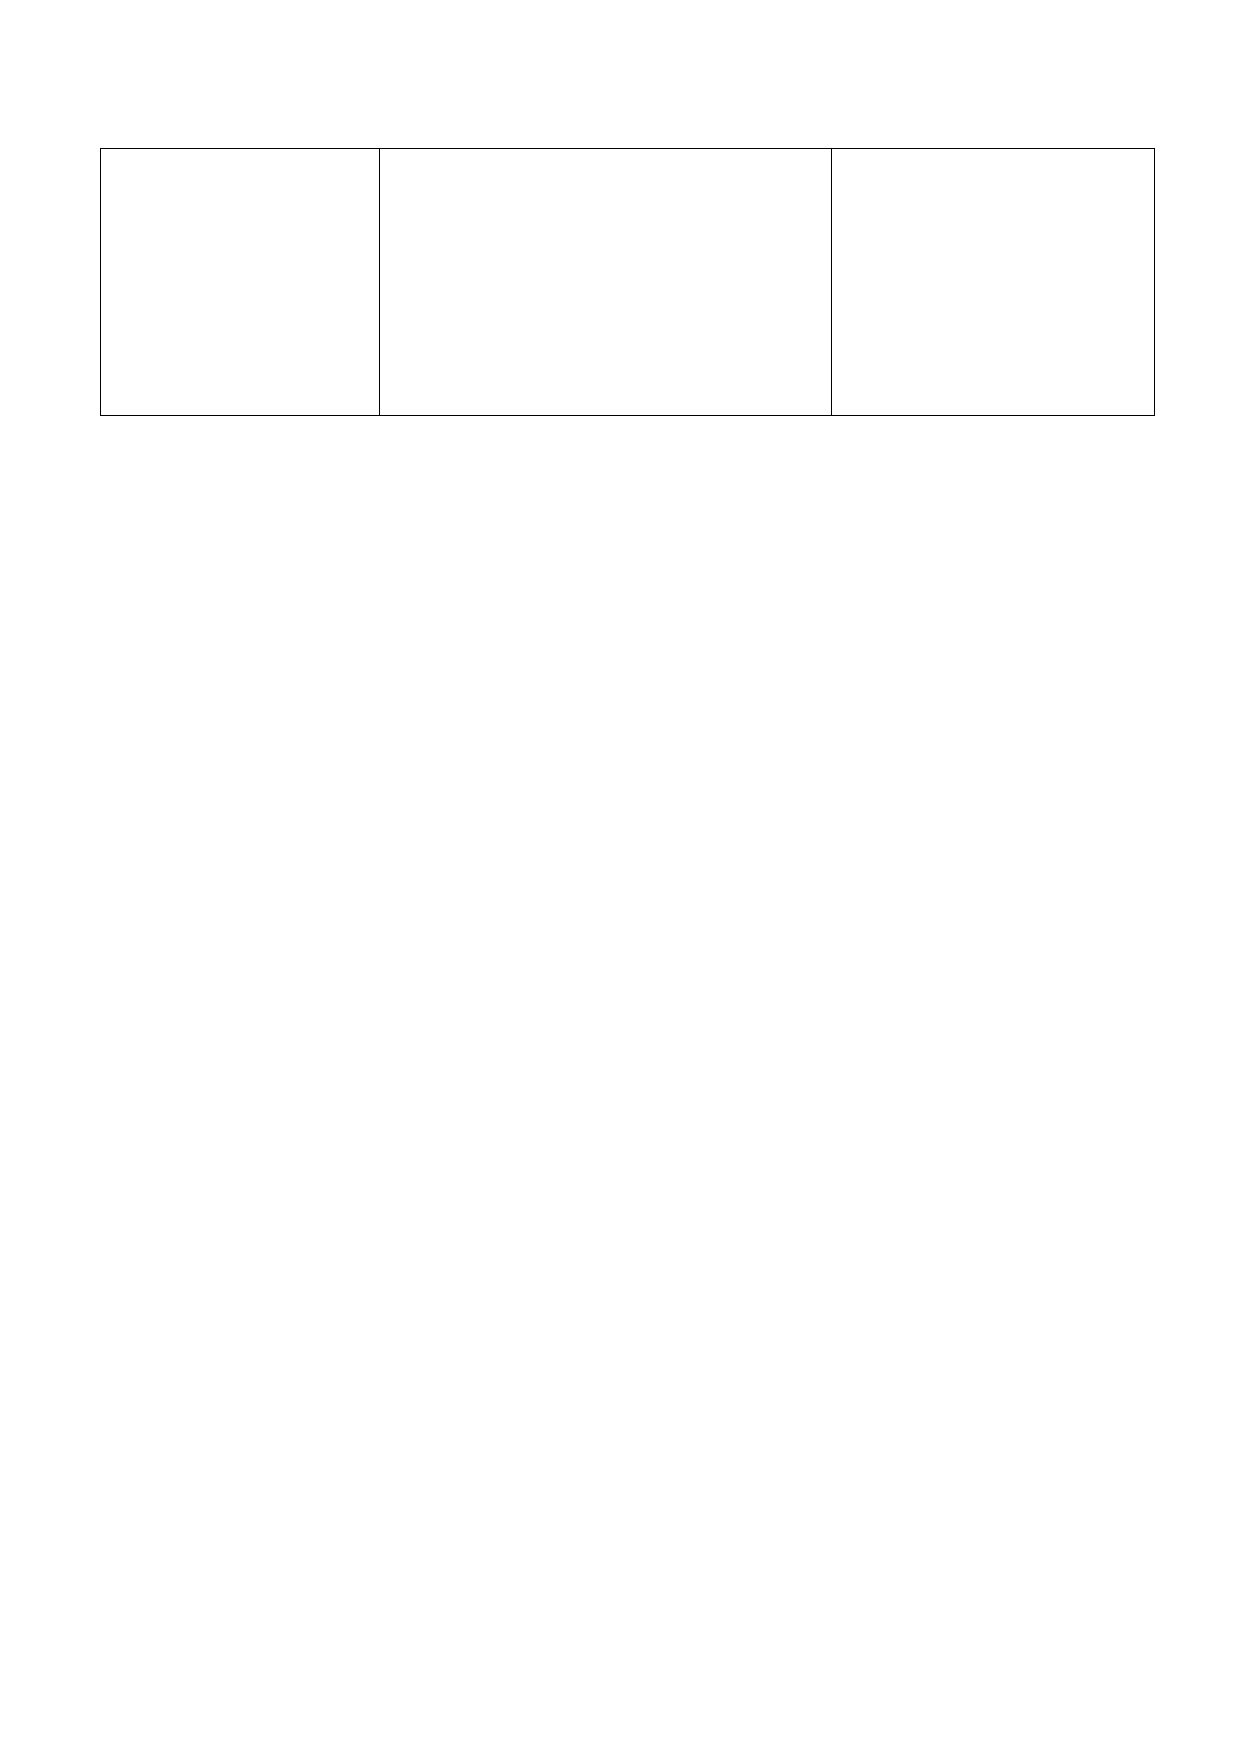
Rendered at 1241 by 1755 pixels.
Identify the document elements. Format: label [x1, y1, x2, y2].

table_cell [832, 149, 1154, 415]
table_cell [380, 149, 831, 415]
table_cell [101, 149, 379, 415]
